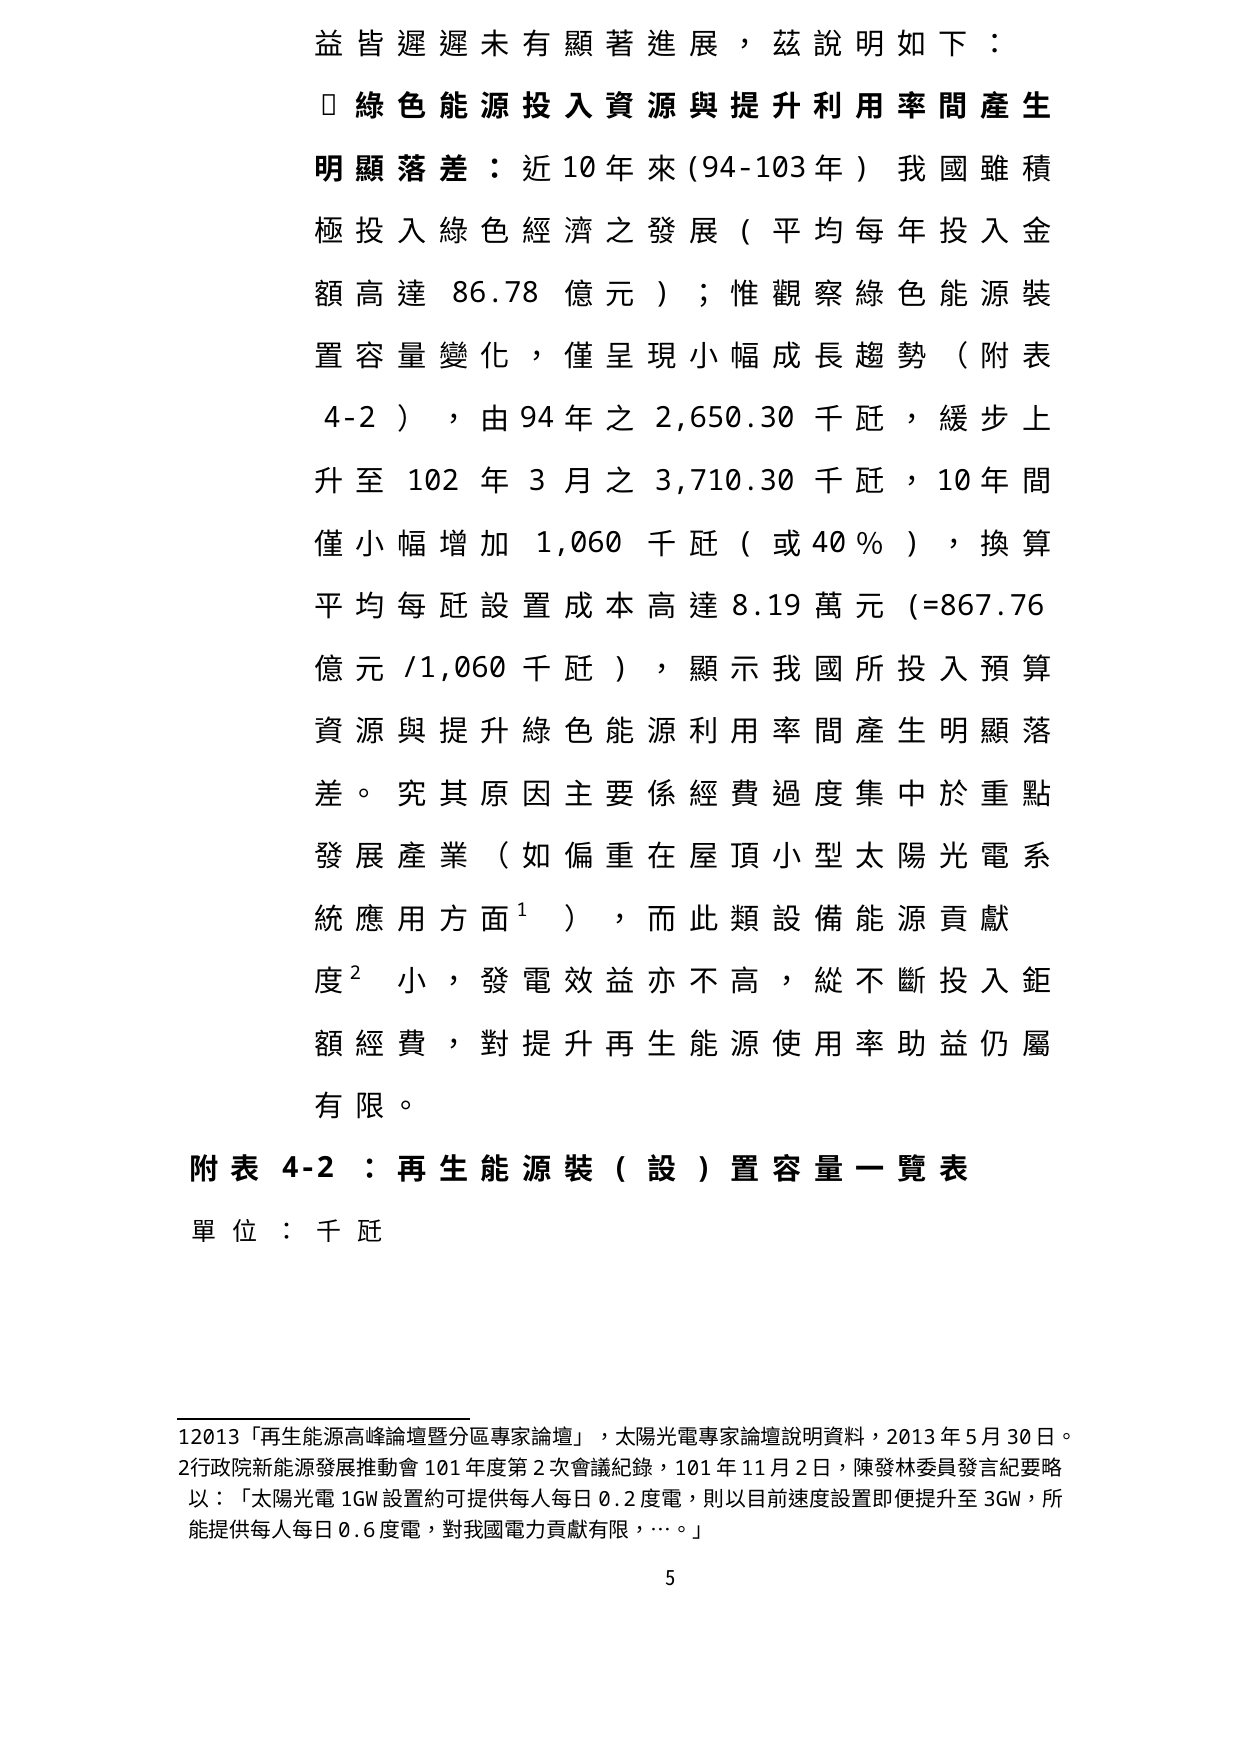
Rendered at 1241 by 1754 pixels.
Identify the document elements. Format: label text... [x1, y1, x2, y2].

text 行政院新能源發展推動會101年度第2次會議紀錄，101年11月2日，陳發林委員發言紀要略以：「太陽光電1GW設置約可提供每人每日0.2度電，則以目前速度設置即便提升至3GW，所能提供每人每日0.6度電，對我國電力貢獻有限，…。」 [177, 1450, 1063, 1544]
text 2013「再生能源高峰論壇暨分區專家論壇」，太陽光電專家論壇說明資料，2013年5月30日。 [177, 1419, 1063, 1450]
text 綠色能源投入資源與提升利用率間產生明顯落差：近10年來(94-103年) 我國雖積極投入綠色經濟之發展(平均每年投入金額高達86.78億元)；惟觀察綠色能源裝置容量變化，僅呈現小幅成長趨勢（附表4-2），由94年之2,650.30千瓩，緩步上升至102年3月之3,710.30千瓩，10年間僅小幅增加1,060千瓩(或40％)，換算平均每瓩設置成本高達8.19萬元(=867.76億元/1,060千瓩)，顯示我國所投入預算資源與提升綠色能源利用率間產生明顯落差。究其原因主要係經費過度集中於重點發展產業（如偏重在屋頂小型太陽光電系統應用方面），而此類設備能源貢獻度小，發電效益亦不高，緃不斷投入鉅額經費，對提升再生能源使用率助益仍屬有限。 [271, 62, 1058, 1125]
text 附表4-2：再生能源裝(設)置容量一覽表 單位：千瓩 [183, 1125, 1058, 1250]
text 我國綠色能源發展重點有二，首先是找到合適再生能源以提升我國自主能源比例；其次是扶植綠能產業發展。然在政府積極推動下，不論是提高利用率或產業發展效益皆遲遲未有顯著進展，茲說明如下： [271, 0, 1058, 62]
